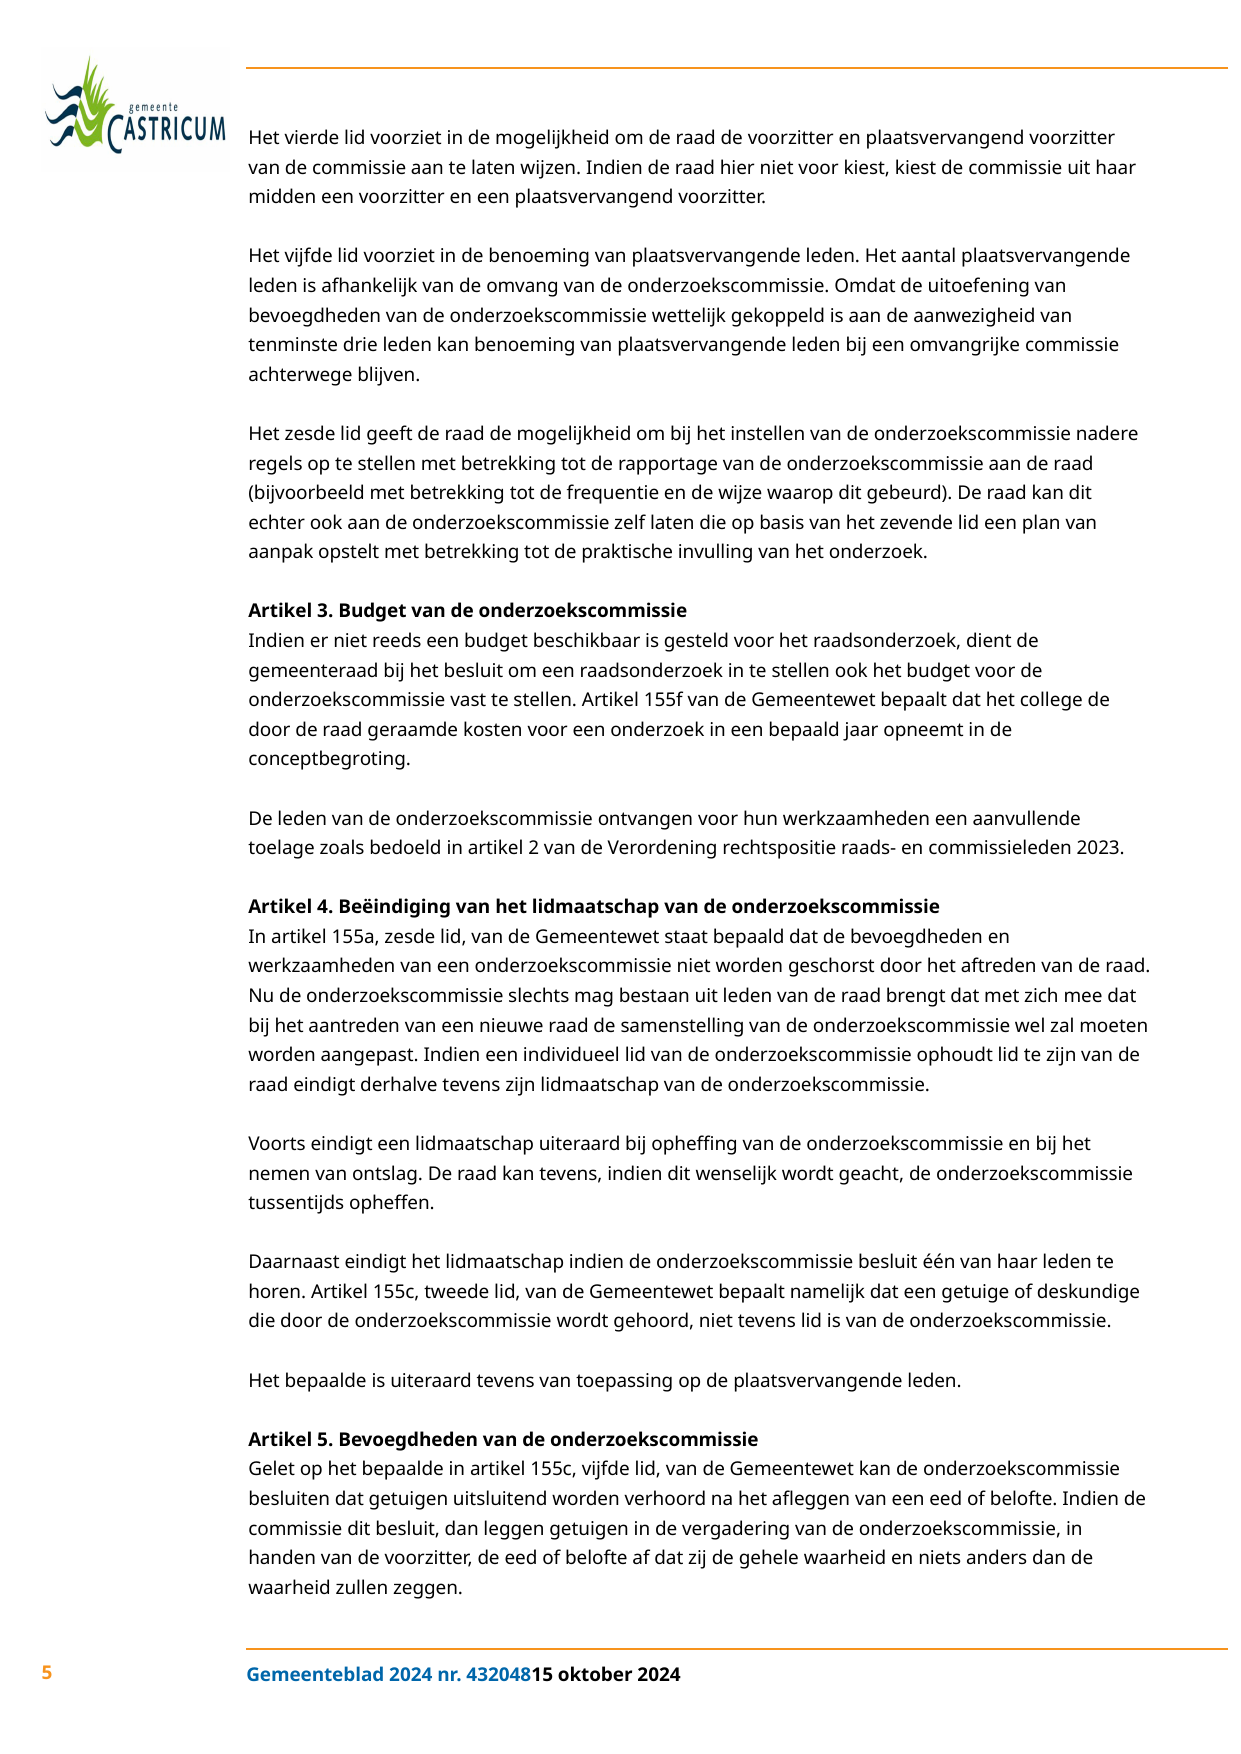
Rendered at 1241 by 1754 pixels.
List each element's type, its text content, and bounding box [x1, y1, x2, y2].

text Artikel 5. Bevoegdheden van de onderzoekscommissie [248, 1426, 1152, 1452]
text Indien er niet reeds een budget beschikbaar is gesteld voor het raadsonderzoek, dient de gemeenteraad bij het besluit om een raadsonderzoek in te stellen ook het budget voor de onderzoekscommissie vast te stellen. Artikel 155f van de Gemeentewet bepaalt dat het college de door de raad geraamde kosten voor een onderzoek in een bepaald jaar opneemt in de conceptbegroting. [248, 627, 1152, 771]
text Voorts eindigt een lidmaatschap uiteraard bij opheffing van de onderzoekscommissie en bij het nemen van ontslag. De raad kan tevens, indien dit wenselijk wordt geacht, de onderzoekscommissie tussentijds opheffen. [248, 1130, 1152, 1215]
text De leden van de onderzoekscommissie ontvangen voor hun werkzaamheden een aanvullende toelage zoals bedoeld in artikel 2 van de Verordening rechtspositie raads- en commissieleden 2023. [248, 805, 1152, 860]
text Artikel 3. Budget van de onderzoekscommissie [248, 598, 1152, 623]
text Het vijfde lid voorziet in de benoeming van plaatsvervangende leden. Het aantal plaatsvervangende leden is afhankelijk van de omvang van de onderzoekscommissie. Omdat de uitoefening van bevoegdheden van de onderzoekscommissie wettelijk gekoppeld is aan de aanwezigheid van tenminste drie leden kan benoeming van plaatsvervangende leden bij een omvangrijke commissie achterwege blijven. [248, 243, 1152, 387]
text Artikel 4. Beëindiging van het lidmaatschap van de onderzoekscommissie [248, 893, 1152, 919]
text In artikel 155a, zesde lid, van de Gemeentewet staat bepaald dat de bevoegdheden en werkzaamheden van een onderzoekscommissie niet worden geschorst door het aftreden van de raad. Nu de onderzoekscommissie slechts mag bestaan uit leden van de raad brengt dat met zich mee dat bij het aantreden van een nieuwe raad de samenstelling van de onderzoekscommissie wel zal moeten worden aangepast. Indien een individueel lid van de onderzoekscommissie ophoudt lid te zijn van de raad eindigt derhalve tevens zijn lidmaatschap van de onderzoekscommissie. [248, 923, 1152, 1097]
text Het bepaalde is uiteraard tevens van toepassing op de plaatsvervangende leden. [248, 1367, 1152, 1393]
text Het zesde lid geeft de raad de mogelijkheid om bij het instellen van de onderzoekscommissie nadere regels op te stellen met betrekking tot de rapportage van de onderzoekscommissie aan de raad (bijvoorbeeld met betrekking tot de frequentie en de wijze waarop dit gebeurd). De raad kan dit echter ook aan de onderzoekscommissie zelf laten die op basis van het zevende lid een plan van aanpak opstelt met betrekking tot de praktische invulling van het onderzoek. [248, 420, 1152, 564]
picture [41, 47, 231, 172]
text Daarnaast eindigt het lidmaatschap indien de onderzoekscommissie besluit één van haar leden te horen. Artikel 155c, tweede lid, van de Gemeentewet bepaalt namelijk dat een getuige of deskundige die door de onderzoekscommissie wordt gehoord, niet tevens lid is van de onderzoekscommissie. [248, 1248, 1152, 1333]
text Het vierde lid voorziet in de mogelijkheid om de raad de voorzitter en plaatsvervangend voorzitter van de commissie aan te laten wijzen. Indien de raad hier niet voor kiest, kiest de commissie uit haar midden een voorzitter en een plaatsvervangend voorzitter. [248, 124, 1152, 209]
text Gelet op het bepaalde in artikel 155c, vijfde lid, van de Gemeentewet kan de onderzoekscommissie besluiten dat getuigen uitsluitend worden verhoord na het afleggen van een eed of belofte. Indien de commissie dit besluit, dan leggen getuigen in de vergadering van de onderzoekscommissie, in handen van de voorzitter, de eed of belofte af dat zij de gehele waarheid en niets anders dan de waarheid zullen zeggen. [248, 1456, 1152, 1600]
